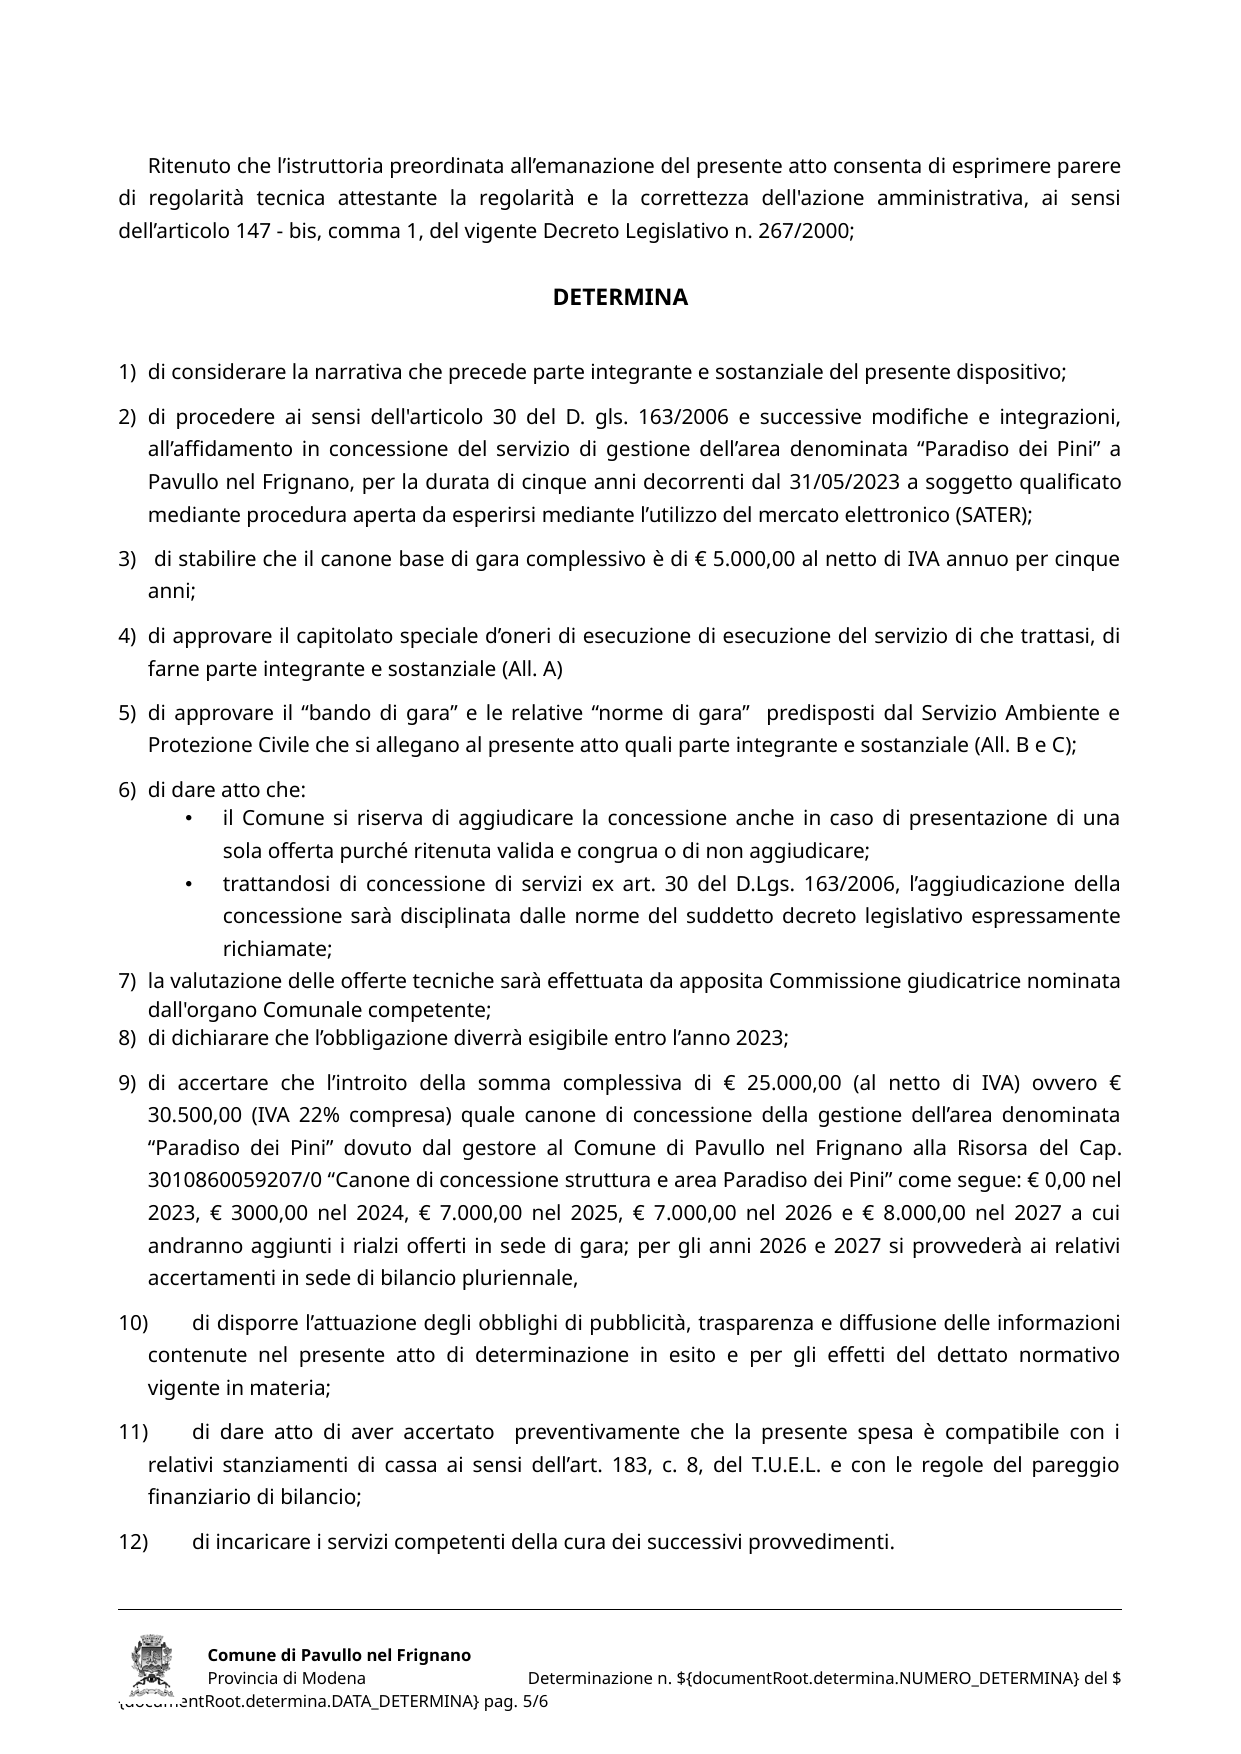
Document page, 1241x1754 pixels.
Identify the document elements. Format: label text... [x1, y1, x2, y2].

picture [120, 1631, 183, 1704]
text Ritenuto che l’istruttoria preordinata all’emanazione del presente atto consenta di esprimere parere di regolarità tecnica attestante la regolarità e la correttezza dell'azione amministrativa, ai sensi dell’articolo 147 - bis, comma 1, del vigente Decreto Legislativo n. 267/2000; [118, 151, 1122, 244]
list di disporre l’attuazione degli obblighi di pubblicità, trasparenza e diffusione delle informazioni contenute nel presente atto di determinazione in esito e per gli effetti del dettato normativo vigente in materia; [118, 1308, 1122, 1401]
list il Comune si riserva di aggiudicare la concessione anche in caso di presentazione di una sola offerta purché ritenuta valida e congrua o di non aggiudicare; [185, 803, 1122, 864]
list di approvare il “bando di gara” e le relative “norme di gara” predisposti dal Servizio Ambiente e Protezione Civile che si allegano al presente atto quali parte integrante e sostanziale (All. B e C); [118, 698, 1122, 759]
list di procedere ai sensi dell'articolo 30 del D. gls. 163/2006 e successive modifiche e integrazioni, all’affidamento in concessione del servizio di gestione dell’area denominata “Paradiso dei Pini” a Pavullo nel Frignano, per la durata di cinque anni decorrenti dal 31/05/2023 a soggetto qualificato mediante procedura aperta da esperirsi mediante l’utilizzo del mercato elettronico (SATER); [118, 402, 1122, 528]
text DETERMINA [118, 281, 1122, 312]
list di incaricare i servizi competenti della cura dei successivi provvedimenti. [118, 1527, 1122, 1555]
list la valutazione delle offerte tecniche sarà effettuata da apposita Commissione giudicatrice nominata dall'organo Comunale competente; [118, 966, 1122, 1023]
list di dare atto di aver accertato preventivamente che la presente spesa è compatibile con i relativi stanziamenti di cassa ai sensi dell’art. 183, c. 8, del T.U.E.L. e con le regole del pareggio finanziario di bilancio; [118, 1417, 1122, 1511]
list di considerare la narrativa che precede parte integrante e sostanziale del presente dispositivo; [118, 357, 1122, 386]
list di dare atto che: [118, 775, 1122, 803]
list di dichiarare che l’obbligazione diverrà esigibile entro l’anno 2023; [118, 1023, 1122, 1052]
list trattandosi di concessione di servizi ex art. 30 del D.Lgs. 163/2006, l’aggiudicazione della concessione sarà disciplinata dalle norme del suddetto decreto legislativo espressamente richiamate; [185, 869, 1122, 962]
list di stabilire che il canone base di gara complessivo è di € 5.000,00 al netto di IVA annuo per cinque anni; [118, 544, 1122, 605]
list di accertare che l’introito della somma complessiva di € 25.000,00 (al netto di IVA) ovvero € 30.500,00 (IVA 22% compresa) quale canone di concessione della gestione dell’area denominata “Paradiso dei Pini” dovuto dal gestore al Comune di Pavullo nel Frignano alla Risorsa del Cap. 3010860059207/0 “Canone di concessione struttura e area Paradiso dei Pini” come segue: € 0,00 nel 2023, € 3000,00 nel 2024, € 7.000,00 nel 2025, € 7.000,00 nel 2026 e € 8.000,00 nel 2027 a cui andranno aggiunti i rialzi offerti in sede di gara; per gli anni 2026 e 2027 si provvederà ai relativi accertamenti in sede di bilancio pluriennale, [118, 1068, 1122, 1292]
list di approvare il capitolato speciale d’oneri di esecuzione di esecuzione del servizio di che trattasi, di farne parte integrante e sostanziale (All. A) [118, 621, 1122, 682]
